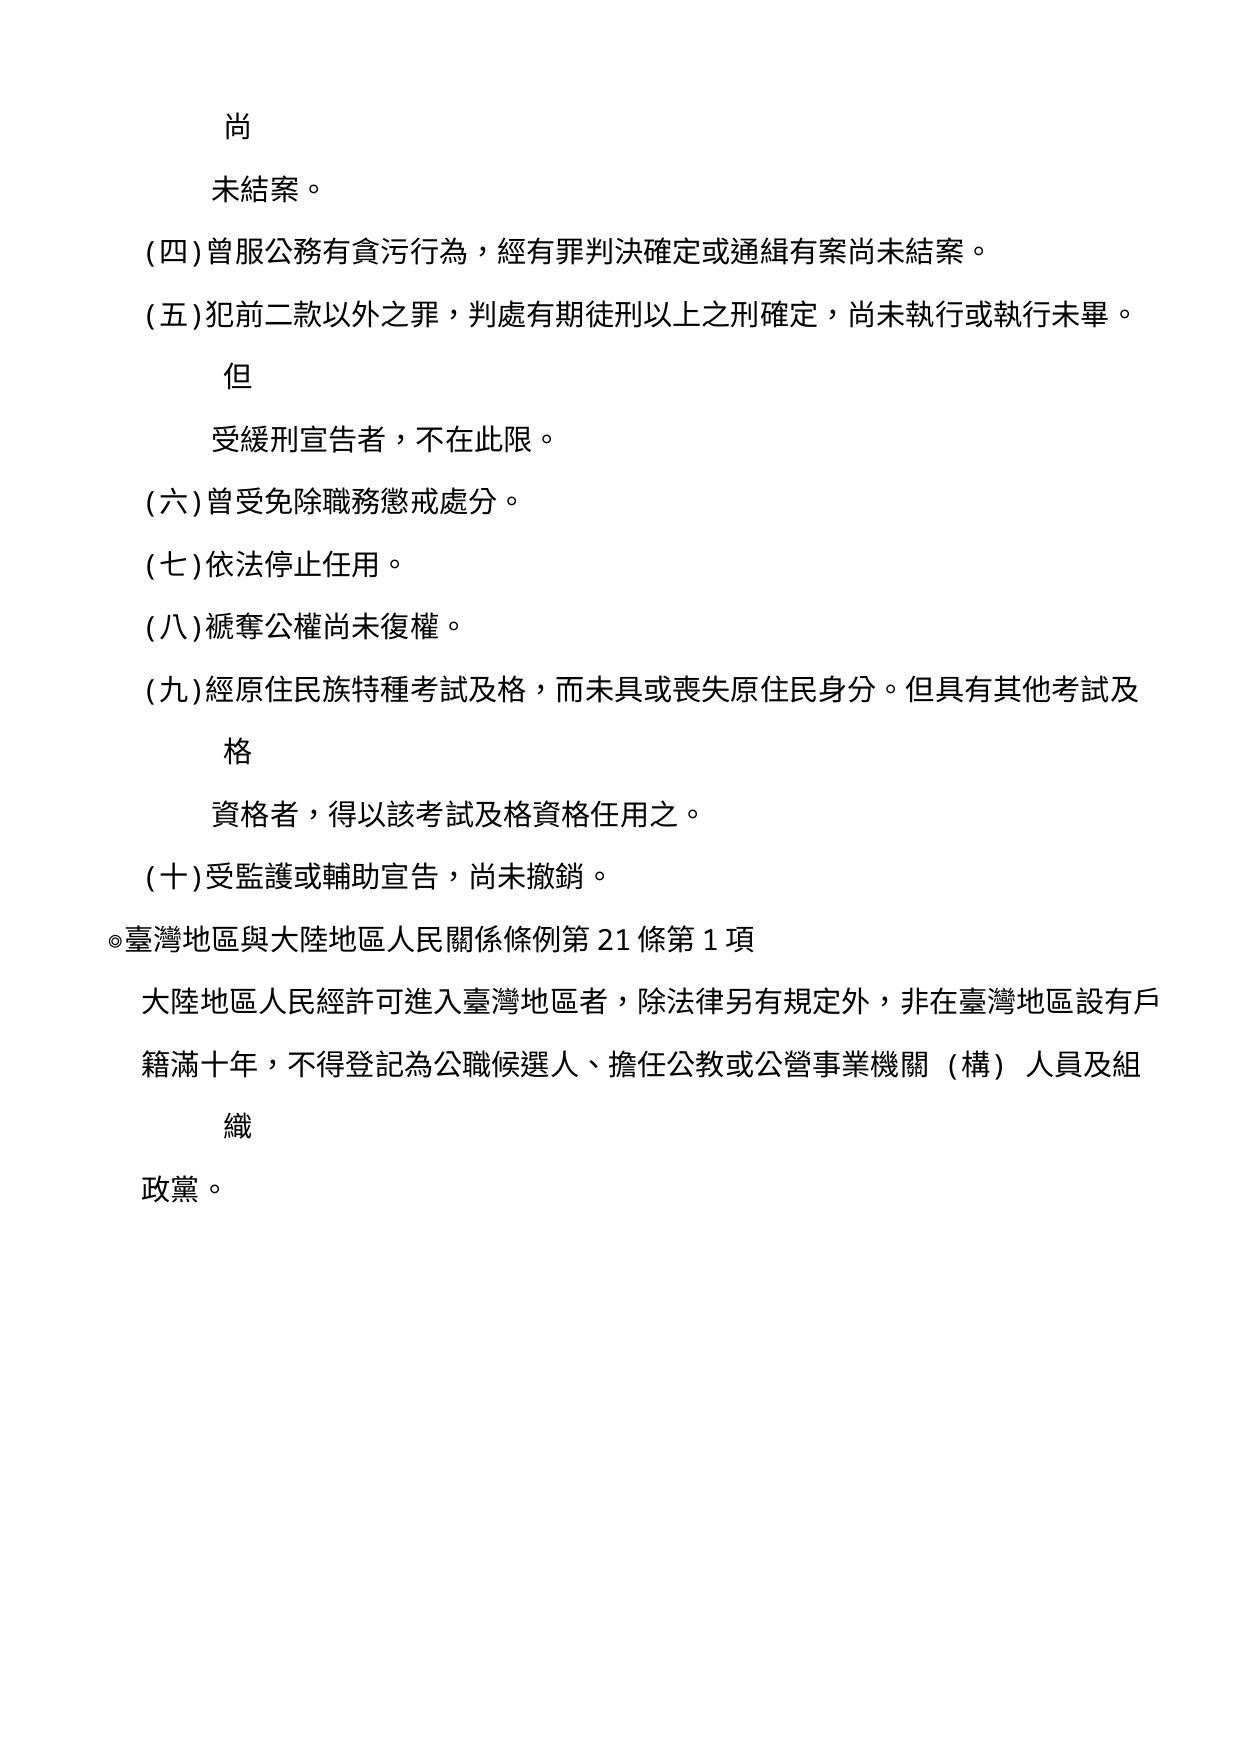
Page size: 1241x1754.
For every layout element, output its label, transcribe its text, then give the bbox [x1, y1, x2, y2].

text 資格者，得以該考試及格資格任用之。 [106, 771, 1162, 833]
text 政黨。 [106, 1146, 1162, 1208]
text 尚 [106, 83, 1162, 146]
text (八)褫奪公權尚未復權。 [106, 583, 1162, 646]
text (六)曾受免除職務懲戒處分。 [106, 458, 1162, 521]
text (七)依法停止任用。 [106, 521, 1162, 583]
text ◎臺灣地區與大陸地區人民關係條例第21條第1項 [106, 896, 1162, 958]
text (九)經原住民族特種考試及格，而未具或喪失原住民身分。但具有其他考試及格 [106, 646, 1162, 771]
text 受緩刑宣告者，不在此限。 [106, 396, 1162, 458]
text 籍滿十年，不得登記為公職候選人、擔任公教或公營事業機關 (構) 人員及組織 [106, 1021, 1162, 1146]
text 未結案。 [106, 146, 1162, 208]
text 大陸地區人民經許可進入臺灣地區者，除法律另有規定外，非在臺灣地區設有戶 [106, 958, 1162, 1021]
text (十)受監護或輔助宣告，尚未撤銷。 [106, 833, 1162, 896]
text (五)犯前二款以外之罪，判處有期徒刑以上之刑確定，尚未執行或執行未畢。但 [106, 271, 1162, 396]
text (四)曾服公務有貪污行為，經有罪判決確定或通緝有案尚未結案。 [106, 208, 1162, 271]
